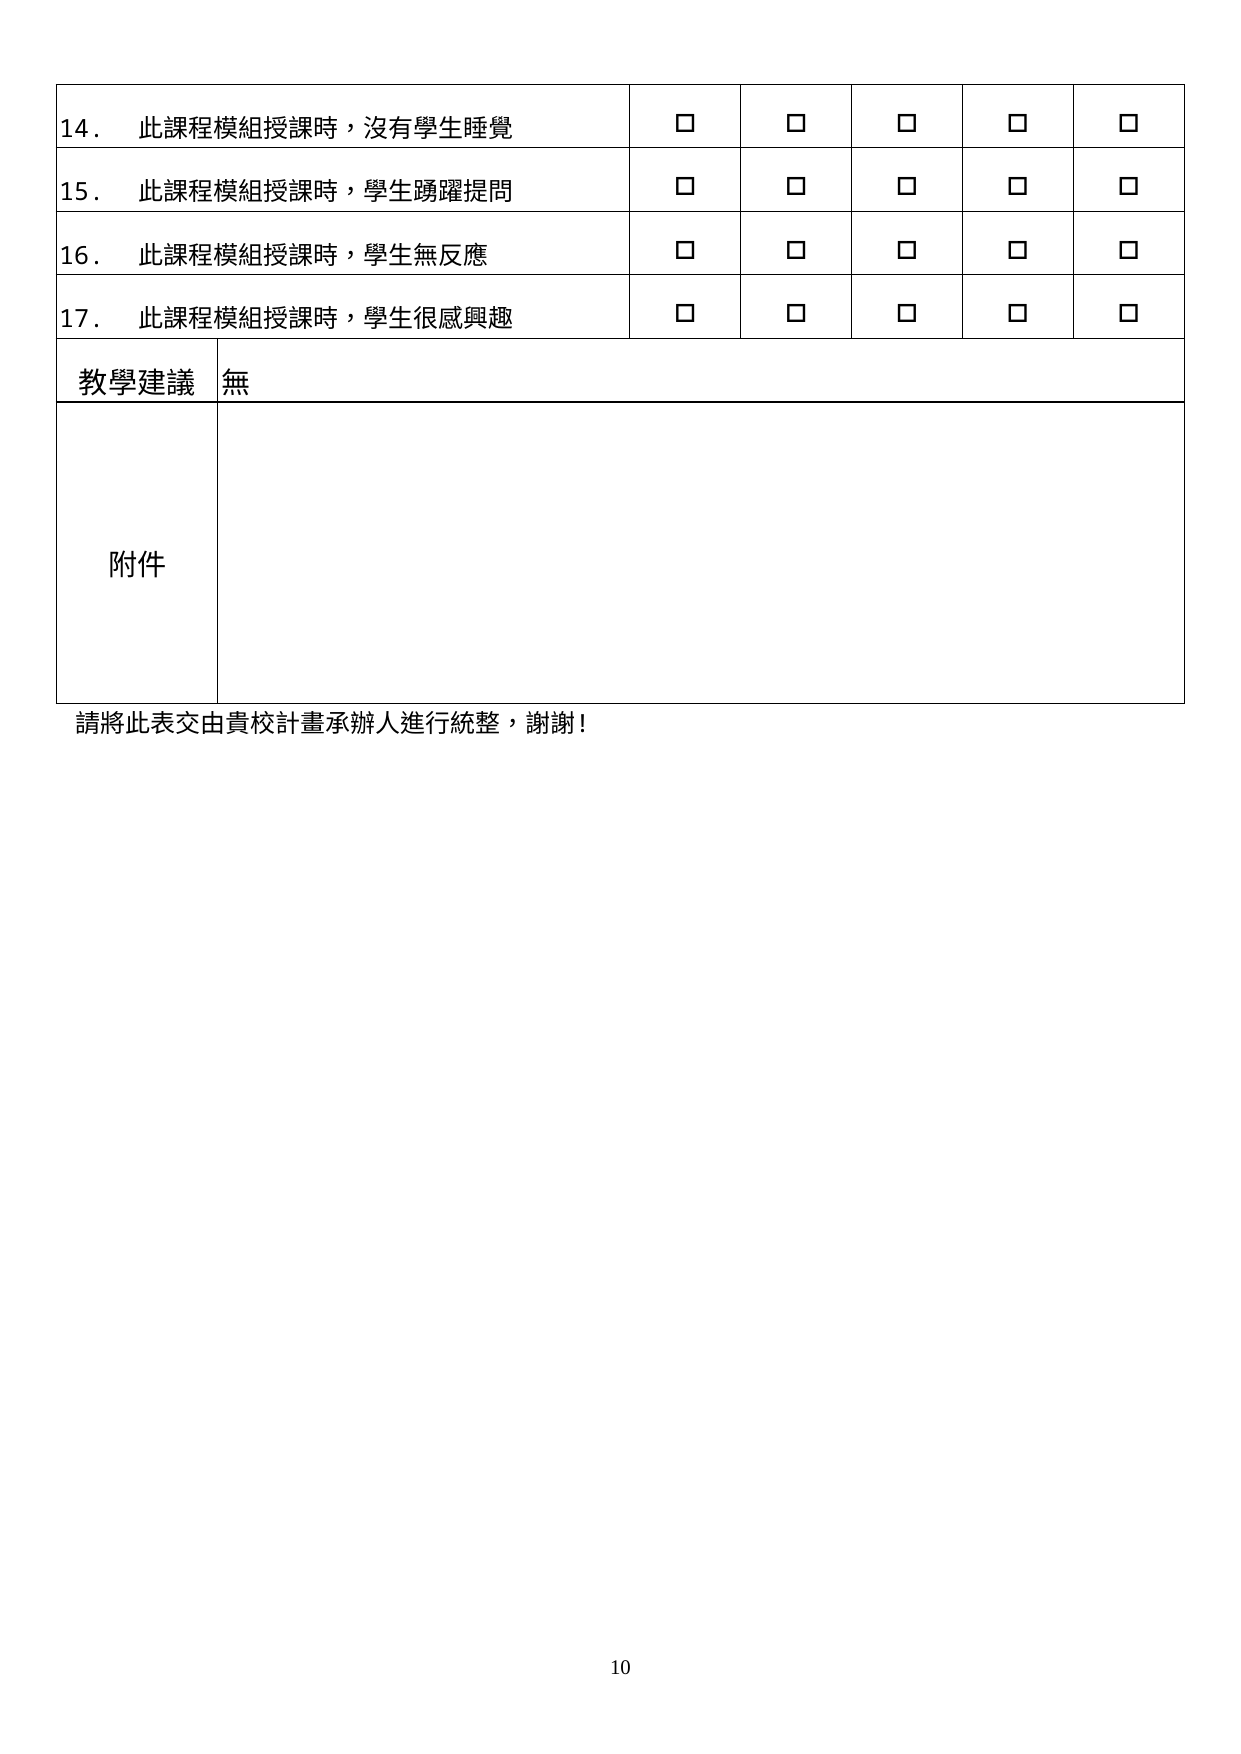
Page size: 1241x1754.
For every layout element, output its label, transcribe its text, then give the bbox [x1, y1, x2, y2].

table_cell [218, 403, 1184, 703]
table_cell  [1074, 85, 1184, 147]
table_cell 此課程模組授課時，學生無反應 [57, 212, 629, 274]
table_cell  [963, 148, 1073, 211]
table_cell  [1074, 148, 1184, 211]
table_cell 教學建議 [57, 339, 217, 401]
table_cell  [630, 148, 740, 211]
table_cell  [1074, 212, 1184, 274]
table_cell 無 [218, 339, 1184, 401]
table_cell  [630, 85, 740, 147]
table_cell  [741, 275, 851, 338]
table_cell  [741, 148, 851, 211]
table_cell  [852, 212, 962, 274]
table_cell  [852, 275, 962, 338]
table_cell  [963, 275, 1073, 338]
table_cell 此課程模組授課時，學生很感興趣 [57, 275, 629, 338]
table_cell  [963, 85, 1073, 147]
table_cell  [963, 212, 1073, 274]
table_cell  [741, 85, 851, 147]
table_cell 附件 [57, 403, 217, 703]
table_cell  [852, 85, 962, 147]
table_cell  [1074, 275, 1184, 338]
table_cell 此課程模組授課時，沒有學生睡覺 [57, 85, 629, 147]
table_cell  [852, 148, 962, 211]
table_cell  [630, 275, 740, 338]
text 請將此表交由貴校計畫承辦人進行統整，謝謝! [75, 704, 1165, 740]
table_cell  [630, 212, 740, 274]
table_cell 此課程模組授課時，學生踴躍提問 [57, 148, 629, 211]
table_cell  [741, 212, 851, 274]
